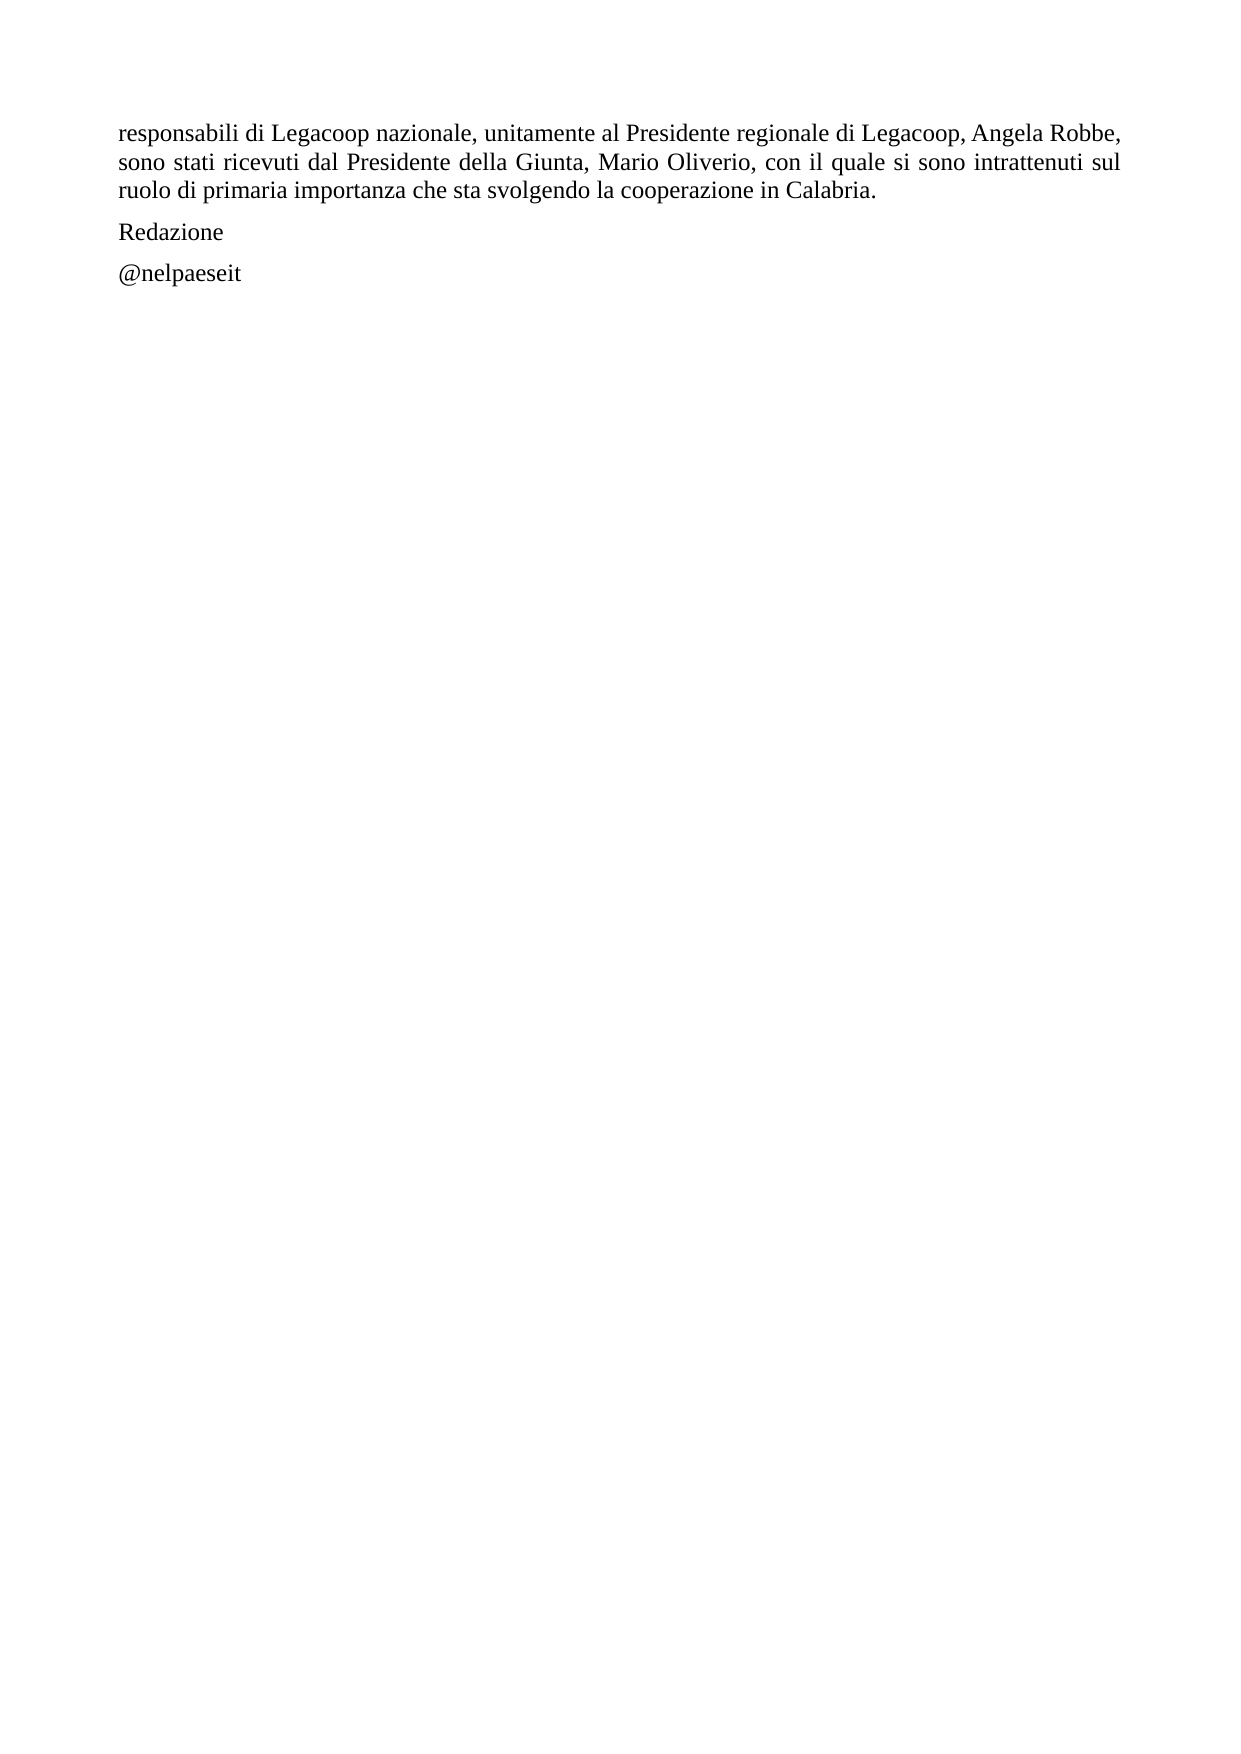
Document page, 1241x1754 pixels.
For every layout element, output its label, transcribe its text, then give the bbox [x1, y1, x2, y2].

text responsabili di Legacoop nazionale, unitamente al Presidente regionale di Legacoop, Angela Robbe, sono stati ricevuti dal Presidente della Giunta, Mario Oliverio, con il quale si sono intrattenuti sul ruolo di primaria importanza che sta svolgendo la cooperazione in Calabria. [118, 118, 1122, 204]
text @nelpaeseit [118, 258, 1122, 287]
text Redazione [118, 217, 1122, 246]
